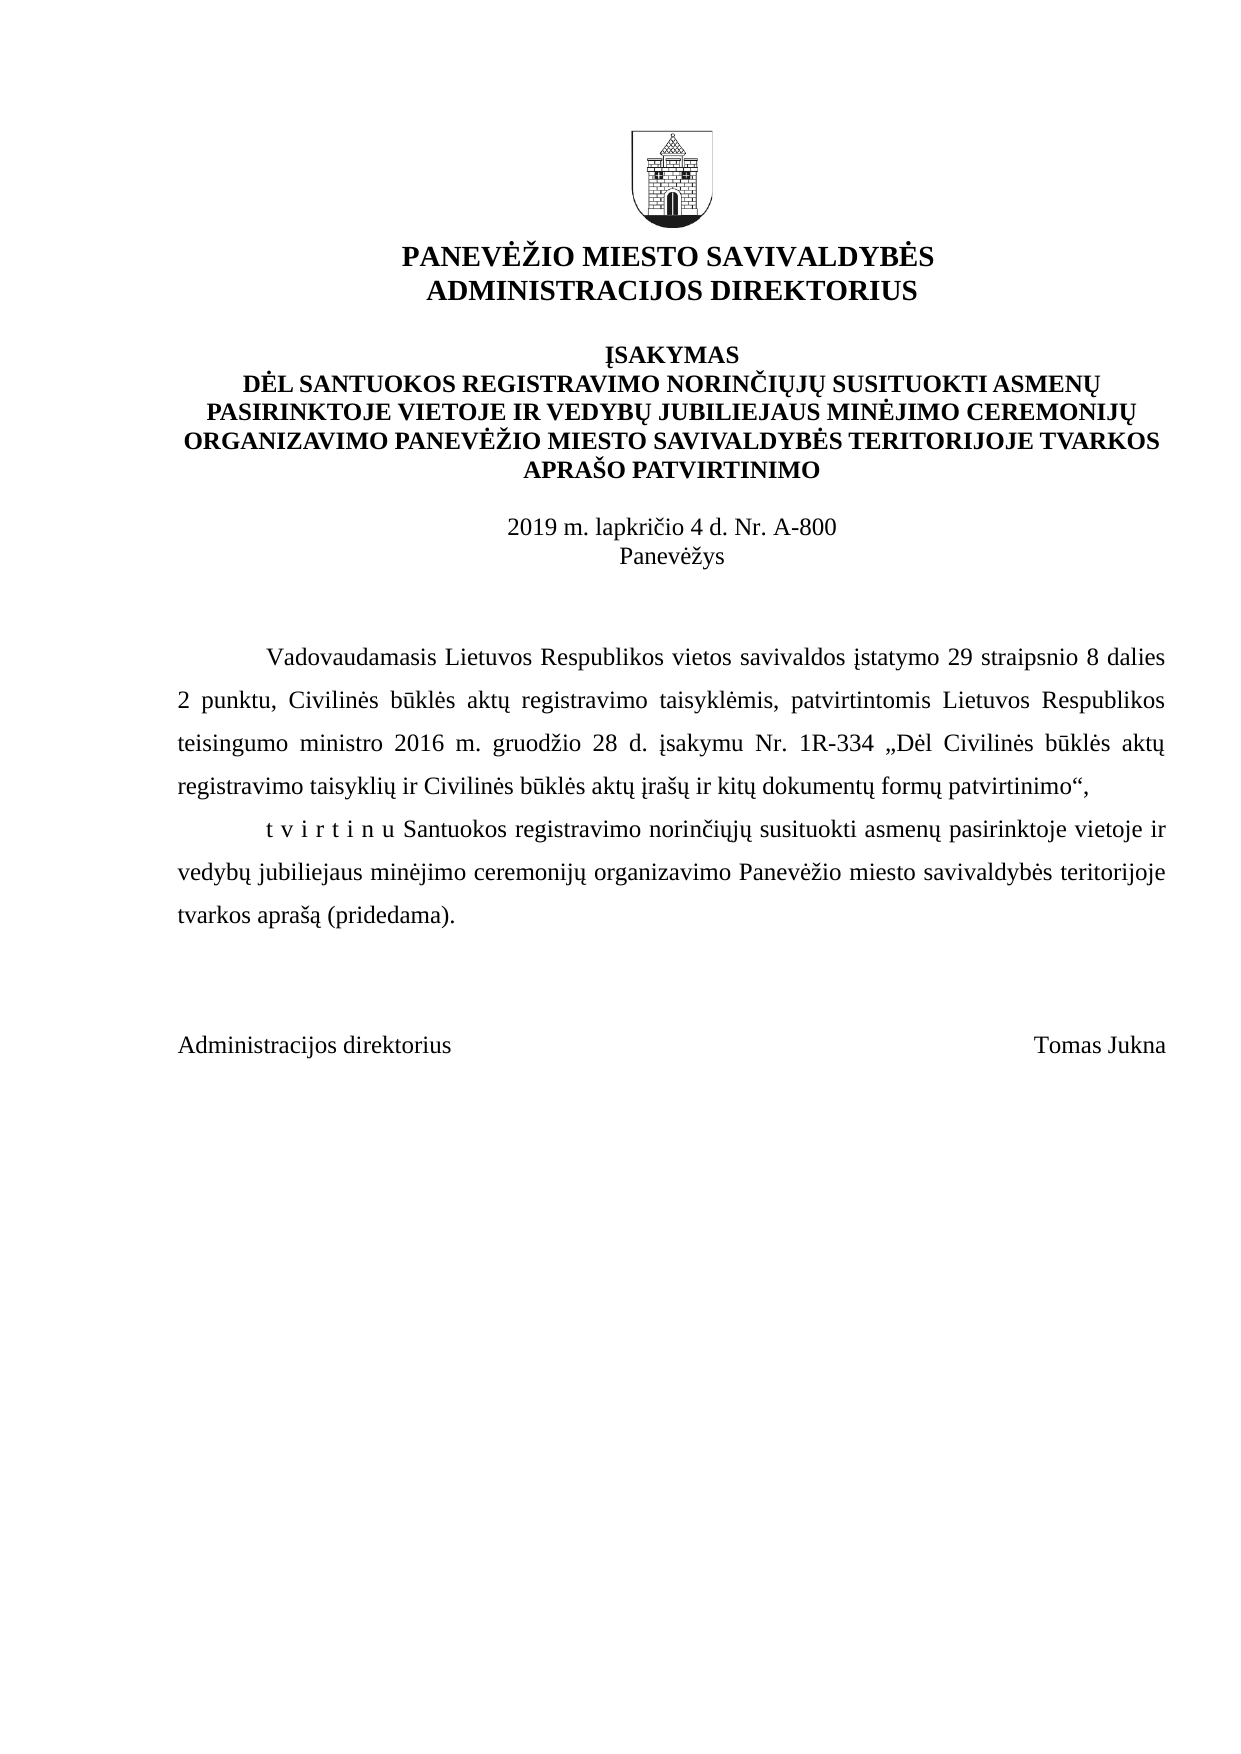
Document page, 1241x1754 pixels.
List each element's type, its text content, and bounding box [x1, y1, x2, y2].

text Panevėžys [177, 541, 1167, 570]
text ADMINISTRACIJOS DIREKTORIUS [177, 273, 1167, 306]
text ĮSAKYMAS [177, 340, 1167, 369]
text Vadovaudamasis Lietuvos Respublikos vietos savivaldos įstatymo 29 straipsnio 8 dalies 2 punktu, Civilinės būklės aktų registravimo taisyklėmis, patvirtintomis Lietuvos Respublikos teisingumo ministro 2016 m. gruodžio 28 d. įsakymu Nr. 1R-334 „Dėl Civilinės būklės aktų registravimo taisyklių ir Civilinės būklės aktų įrašų ir kitų dokumentų formų patvirtinimo“, [177, 642, 1167, 800]
text t v i r t i n u Santuokos registravimo norinčiųjų susituokti asmenų pasirinktoje vietoje ir vedybų jubiliejaus minėjimo ceremonijų organizavimo Panevėžio miesto savivaldybės teritorijoje tvarkos aprašą (pridedama). [177, 814, 1167, 929]
text DĖL SANTUOKOS REGISTRAVIMO NORINČIŲJŲ SUSITUOKTI ASMENŲ PASIRINKTOJE VIETOJE IR VEDYBŲ JUBILIEJAUS MINĖJIMO CEREMONIJŲ ORGANIZAVIMO PANEVĖŽIO MIESTO SAVIVALDYBĖS TERITORIJOJE TVARKOS APRAŠO PATVIRTINIMO [177, 369, 1167, 484]
text Administracijos direktorius Tomas Jukna [177, 1030, 1167, 1059]
text 2019 m. lapkričio 4 d. Nr. A-800 [177, 512, 1167, 541]
text PANEVĖŽIO MIESTO SAVIVALDYBĖS [177, 239, 1167, 273]
